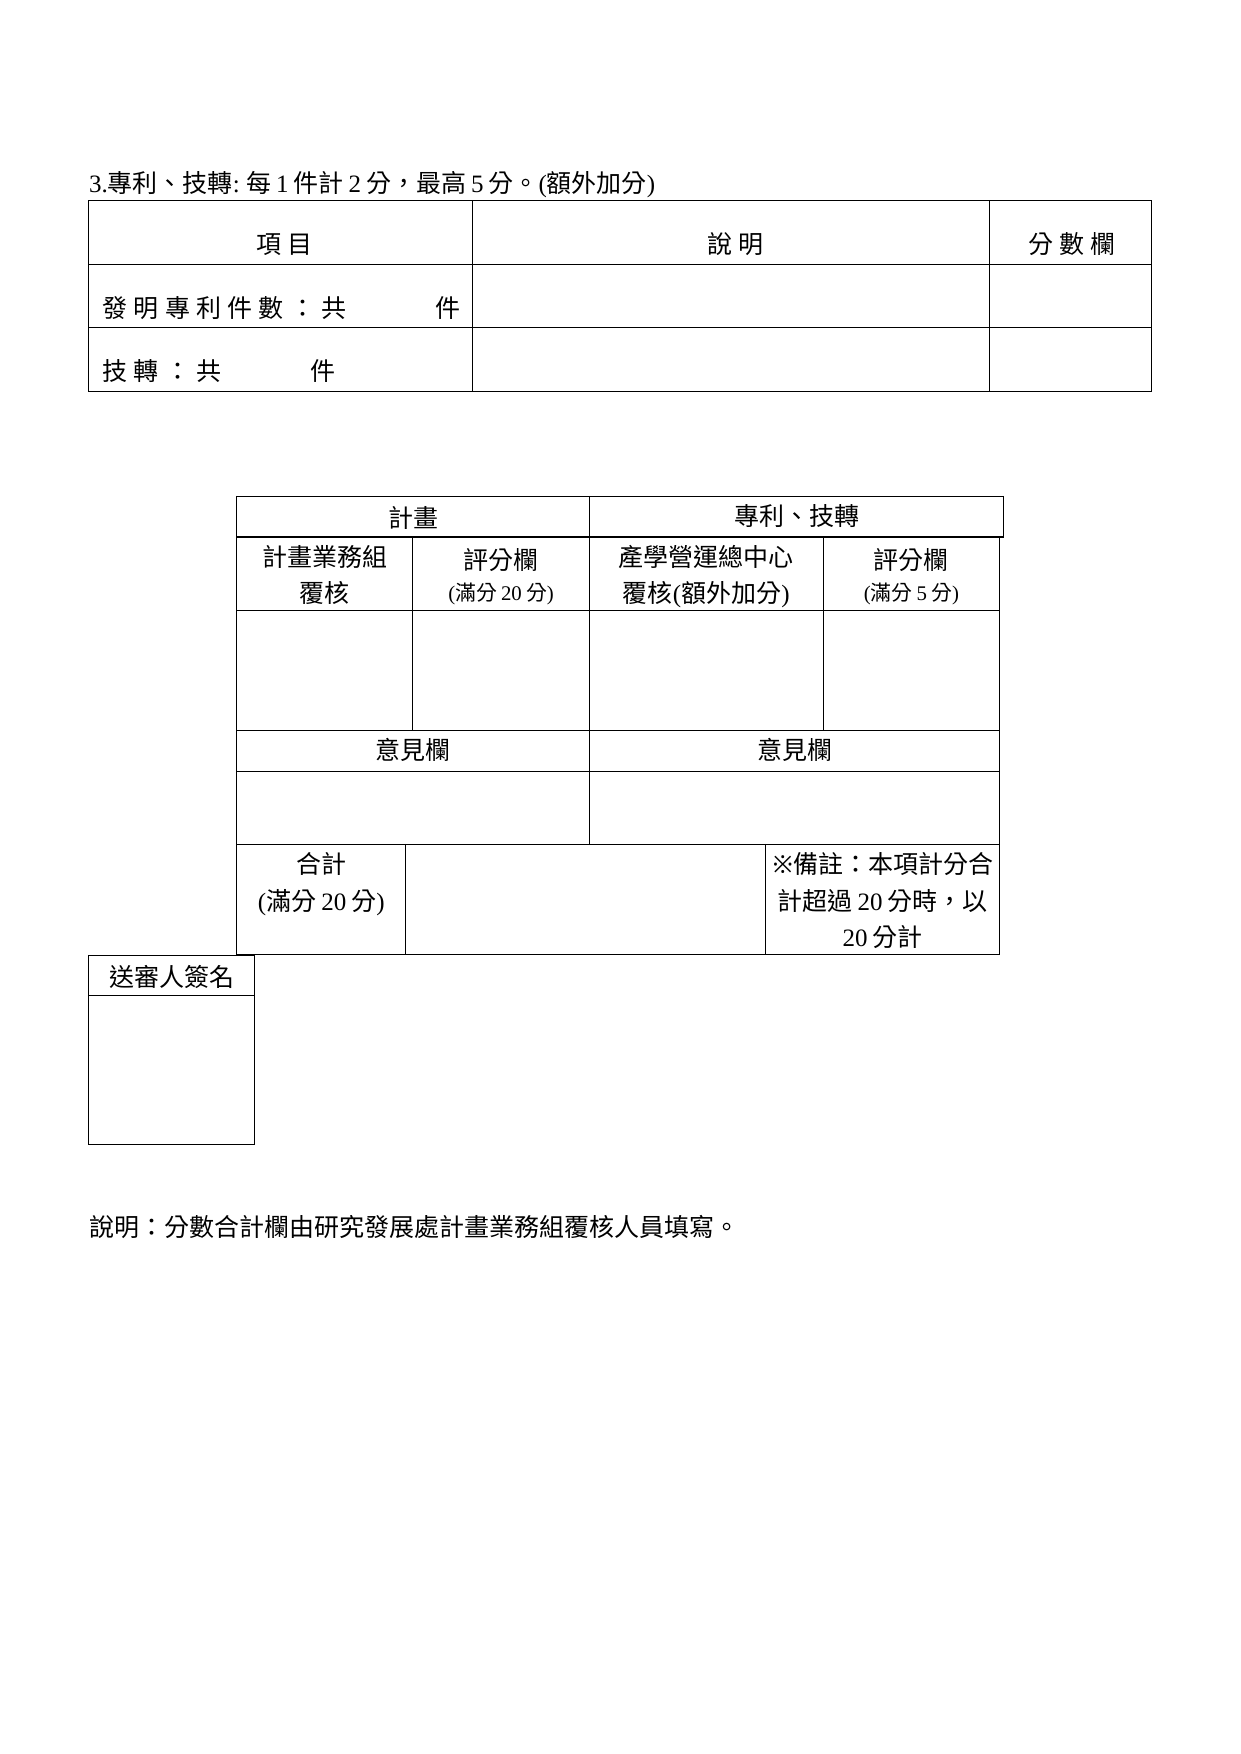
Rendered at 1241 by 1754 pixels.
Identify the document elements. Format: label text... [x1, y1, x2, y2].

table_cell [824, 611, 999, 729]
table_header 計畫 [237, 497, 589, 536]
table_cell 計畫業務組 覆核 [237, 538, 412, 610]
text 3.專利、技轉: 每1件計2分，最高5分。(額外加分) [89, 158, 1176, 200]
table_cell 意見欄 [237, 731, 589, 771]
table_header 說明 [473, 201, 989, 263]
table_cell [1000, 771, 1004, 844]
table_cell [590, 611, 823, 729]
table_cell 技轉：共 件 [89, 328, 472, 391]
table_cell [1000, 730, 1004, 771]
table_cell [473, 265, 989, 327]
table_cell [990, 328, 1151, 391]
table_header 專利、技轉 [590, 497, 1003, 536]
table_cell ※備註：本項計分合計超過20分時，以20分計 [766, 845, 999, 954]
table_cell 發明專利件數：共 件 [89, 265, 472, 327]
table_header 項目 [89, 201, 472, 263]
table_cell [89, 996, 254, 1144]
table_cell [473, 328, 989, 391]
table_cell [413, 611, 589, 729]
table_cell 合計 (滿分20分) [237, 845, 405, 954]
table_cell [1000, 844, 1004, 954]
table_cell 評分欄 (滿分5分) [824, 538, 999, 610]
table_cell [990, 265, 1151, 327]
table_cell [1000, 610, 1004, 729]
table_cell [237, 611, 412, 729]
table_cell 意見欄 [590, 731, 999, 771]
table_cell [406, 845, 765, 954]
table_cell [237, 772, 589, 844]
table_cell 評分欄 (滿分20分) [413, 538, 589, 610]
text 說明：分數合計欄由研究發展處計畫業務組覆核人員填寫。 [89, 1208, 1151, 1244]
table_header 分數欄 [990, 201, 1151, 263]
table_cell [1000, 538, 1004, 610]
table_cell [590, 772, 999, 844]
table_cell 產學營運總中心 覆核(額外加分) [590, 538, 823, 610]
table_header 送審人簽名 [89, 956, 254, 995]
